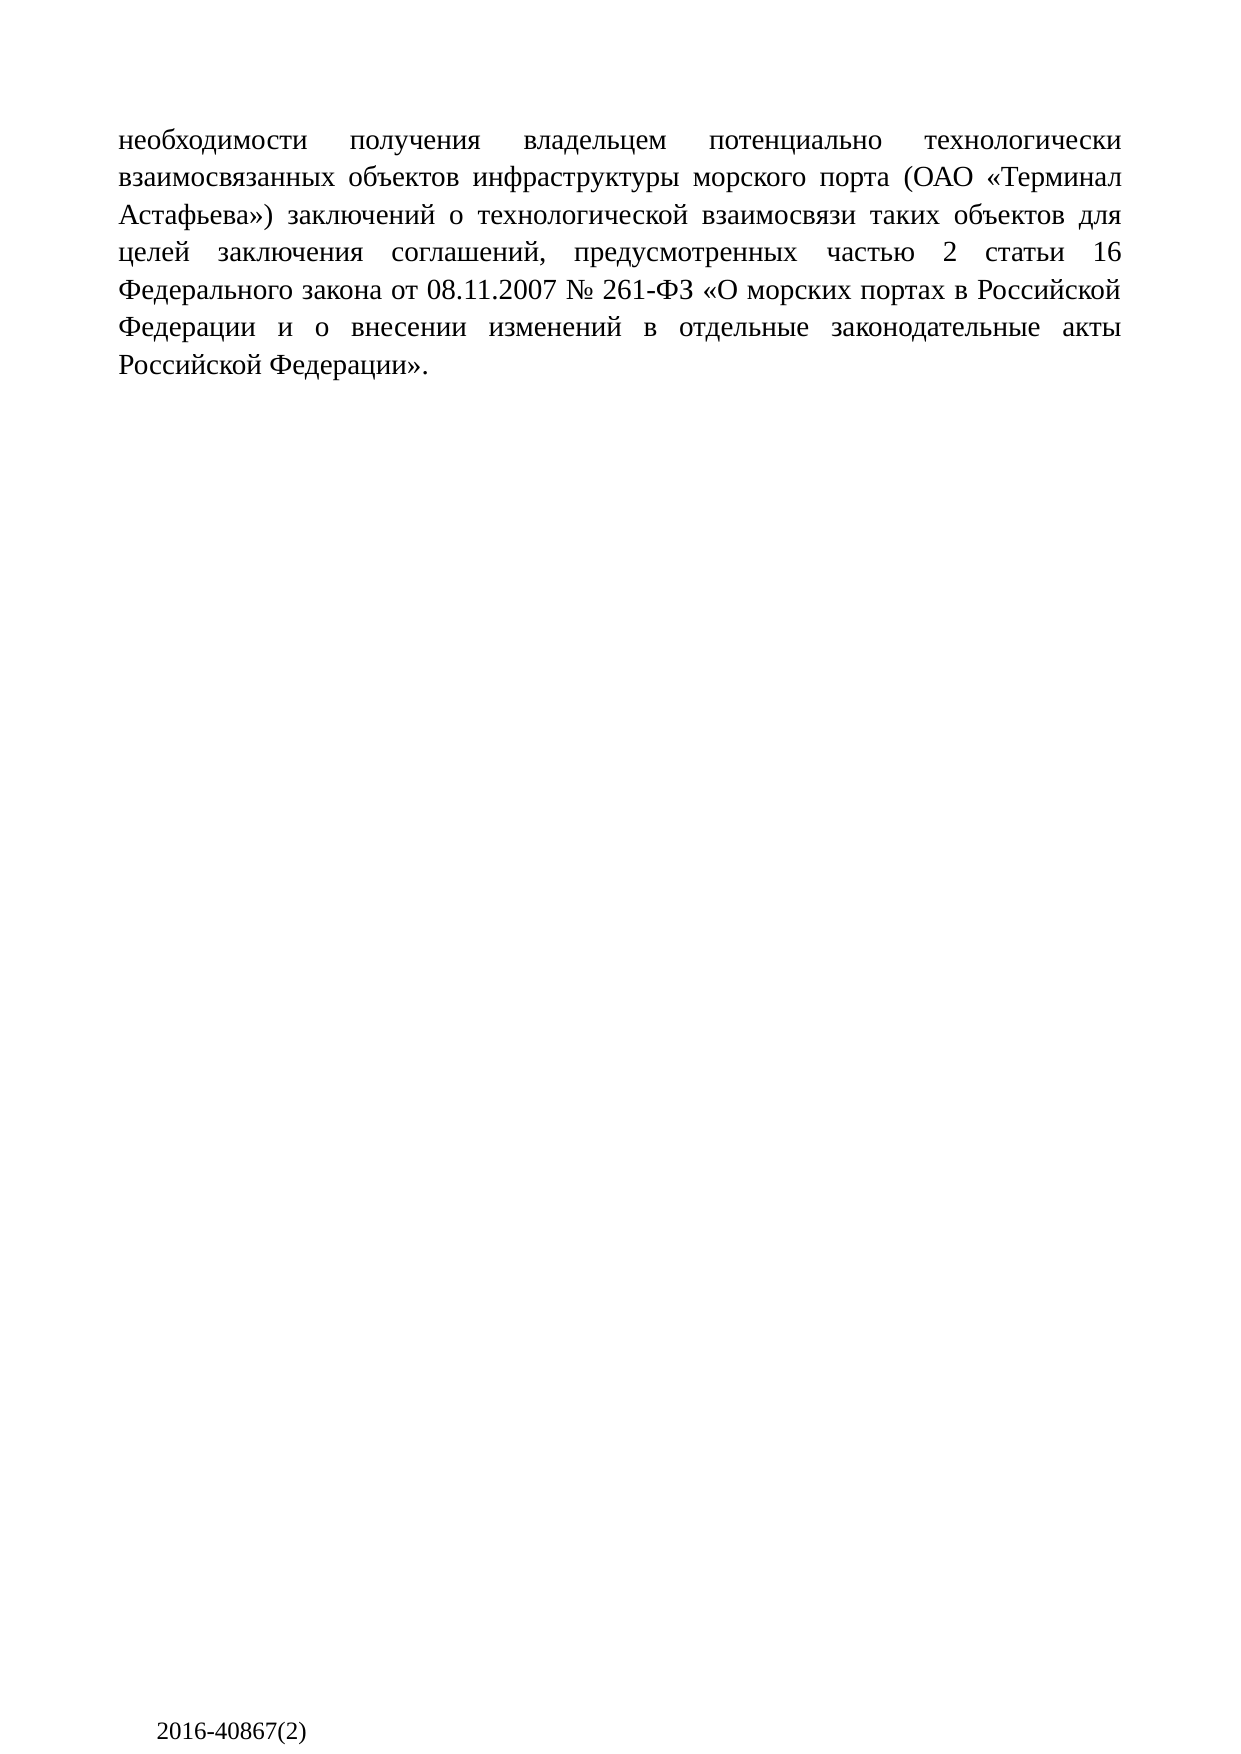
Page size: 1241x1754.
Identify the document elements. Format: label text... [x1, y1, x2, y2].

text необходимости получения владельцем потенциально технологически взаимосвязанных объектов инфраструктуры морского порта (ОАО «Терминал Астафьева») заключений о технологической взаимосвязи таких объектов для целей заключения соглашений, предусмотренных частью 2 статьи 16 Федерального закона от 08.11.2007 № 261-ФЗ «О морских портах в Российской Федерации и о внесении изменений в отдельные законодательные акты Российской Федерации». [118, 118, 1122, 381]
